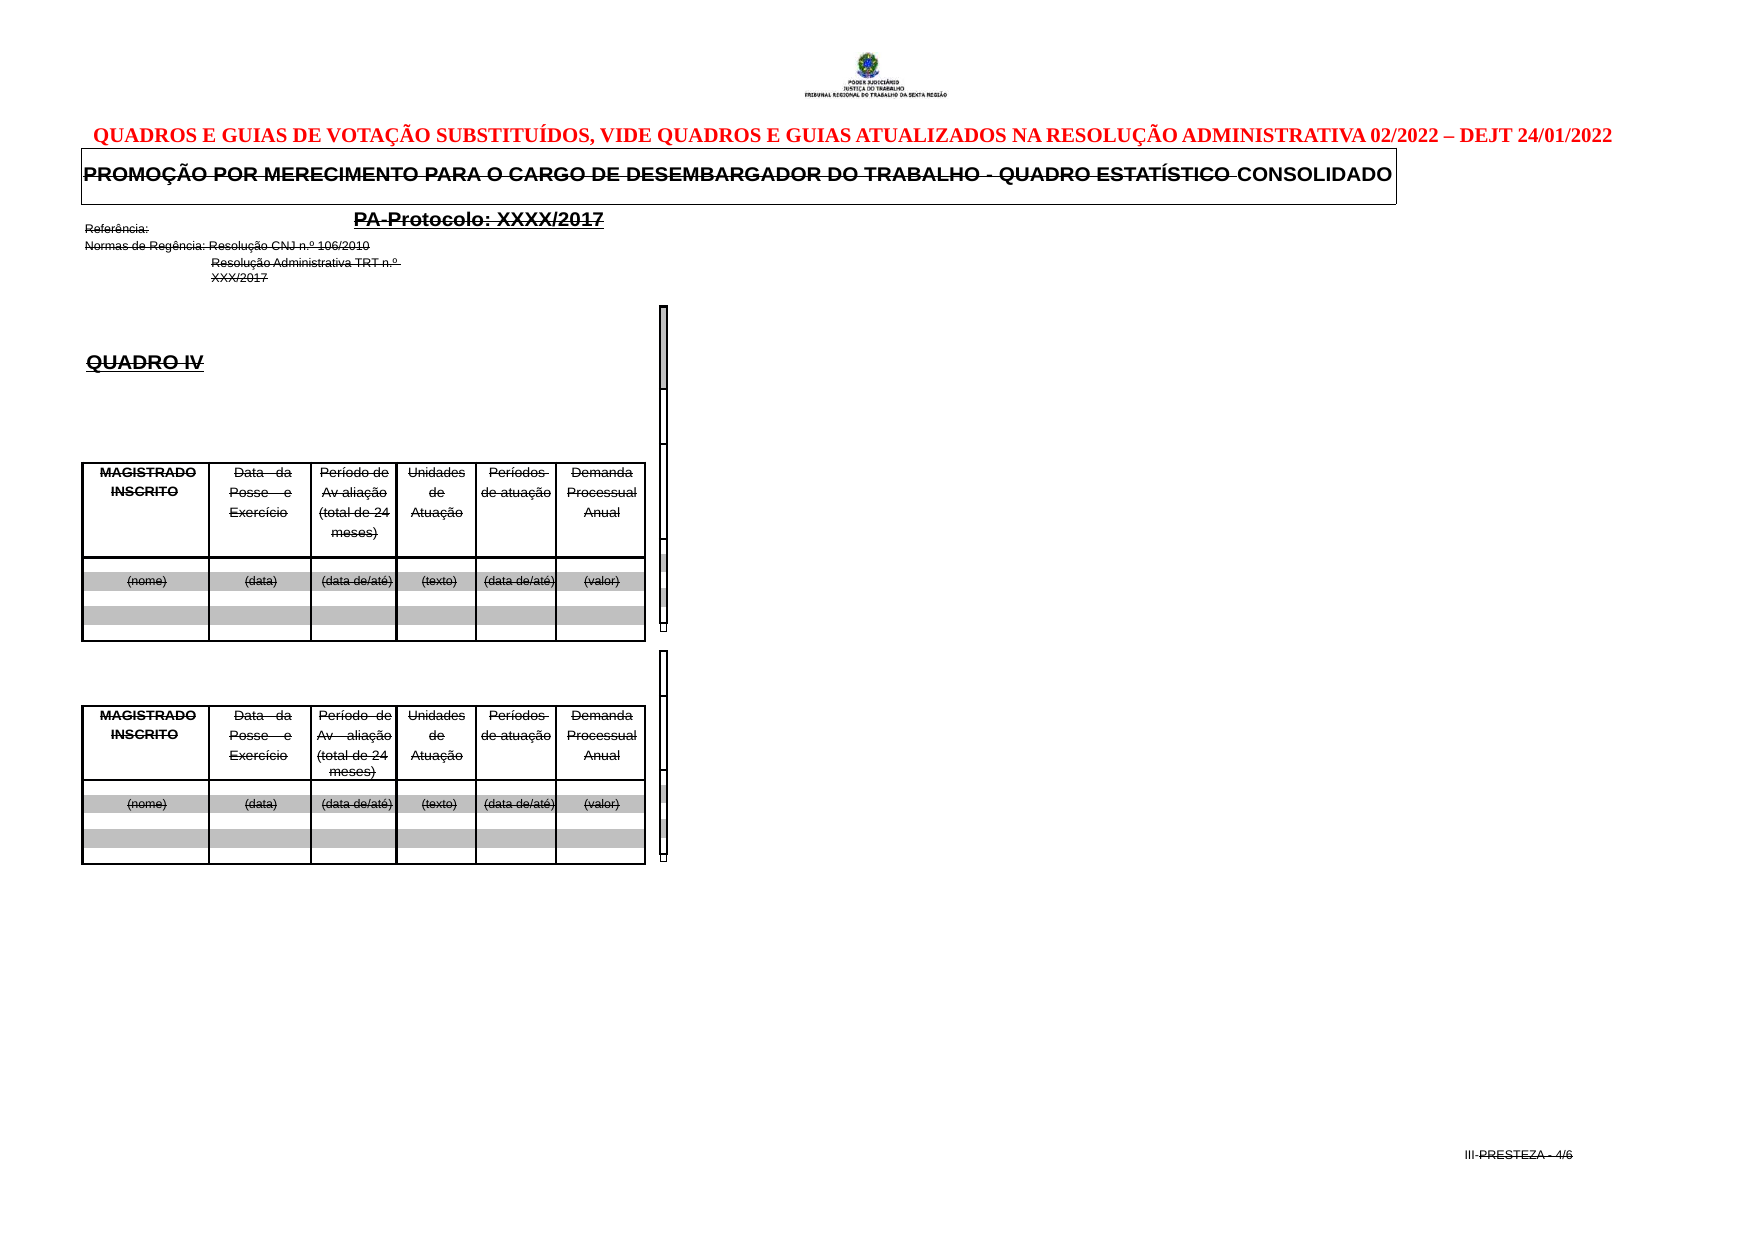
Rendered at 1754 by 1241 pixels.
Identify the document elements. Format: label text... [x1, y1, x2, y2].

table_cell [398, 781, 475, 794]
table_cell [84, 781, 208, 794]
table_cell [661, 838, 666, 853]
table_cell [398, 829, 475, 848]
table_cell [210, 625, 310, 640]
table_cell (valor) [557, 795, 644, 813]
table_cell [210, 559, 310, 572]
table_cell [84, 625, 208, 640]
table_cell [661, 588, 666, 607]
picture [804, 52, 949, 99]
subtitle QUADRO IV [86, 351, 449, 374]
table_cell [210, 848, 310, 863]
table_cell [84, 829, 208, 848]
table_cell [477, 848, 555, 863]
table_cell [210, 781, 310, 794]
table_cell [210, 813, 310, 829]
table_cell [312, 625, 395, 640]
table_cell [477, 606, 555, 625]
table_cell (texto) [398, 795, 475, 813]
table_cell [661, 771, 666, 785]
table_cell [312, 591, 395, 606]
table_header Demanda Processual Anual [557, 464, 644, 556]
table_cell (data de/até) [477, 572, 555, 591]
table_header Períodos de atuação [477, 707, 555, 779]
table_cell [557, 829, 644, 848]
table_cell [661, 607, 666, 622]
table_cell (data de/até) [477, 795, 555, 813]
table_cell [477, 559, 555, 572]
table_cell [477, 625, 555, 640]
table_cell [557, 591, 644, 606]
table_cell [312, 606, 395, 625]
text Normas de Regência: Resolução CNJ n.º 106/2010 [84, 239, 449, 253]
table_cell [661, 540, 666, 553]
table_cell [84, 606, 208, 625]
table_header MAGISTRADO INSCRITO [84, 464, 208, 556]
text QUADROS E GUIAS DE VOTAÇÃO SUBSTITUÍDOS, VIDE QUADROS E GUIAS ATUALIZADOS NA RESOLUÇÃO ADMINISTRATIVA 02/2022 – DEJT 24/01/2022 [27, 123, 1679, 147]
table_cell [557, 625, 644, 640]
text Resolução Administrativa TRT n.º XXX/2017 [211, 256, 449, 285]
table_cell (data de/até) [312, 795, 395, 813]
table_cell (nome) [84, 572, 208, 591]
table_cell [210, 829, 310, 848]
table_cell [312, 813, 395, 829]
table_cell [557, 606, 644, 625]
table_cell [477, 781, 555, 794]
table_cell (texto) [398, 572, 475, 591]
table_cell [661, 572, 666, 588]
text PROMOÇÃO POR MERECIMENTO PARA O CARGO DE DESEMBARGADOR DO TRABALHO - QUADRO ESTATÍSTICO CONSOLIDADO [83, 163, 1396, 186]
table_header Data da Posse e Exercício [210, 707, 310, 779]
table_cell [312, 829, 395, 848]
table_cell [84, 559, 208, 572]
table_cell [398, 559, 475, 572]
table_cell [477, 813, 555, 829]
table_cell (valor) [557, 572, 644, 591]
table_cell [84, 848, 208, 863]
table_header MAGISTRADO INSCRITO [84, 707, 208, 779]
table_cell [557, 781, 644, 794]
table_header Unidades de Atuação [398, 464, 475, 556]
table_cell [398, 625, 475, 640]
table_cell [312, 781, 395, 794]
table_header Períodos de atuação [477, 464, 555, 556]
table_cell [398, 813, 475, 829]
table_cell (nome) [84, 795, 208, 813]
table_cell [84, 591, 208, 606]
table_header Período de Av aliação (total de 24 meses) [312, 464, 395, 556]
table_cell (data de/até) [312, 572, 395, 591]
text Referência: [84, 222, 150, 236]
table_cell [557, 813, 644, 829]
table_cell [557, 559, 644, 572]
table_header Demanda Processual Anual [557, 707, 644, 779]
table_cell [312, 559, 395, 572]
table_cell (data) [210, 795, 310, 813]
table_cell [477, 591, 555, 606]
text PA-Protocolo: XXXX/2017 [353, 208, 1679, 231]
table_cell [661, 804, 666, 819]
table_cell [210, 606, 310, 625]
table_cell [398, 591, 475, 606]
table_cell [312, 848, 395, 863]
table_header Unidades de Atuação [398, 707, 475, 779]
table_cell [84, 813, 208, 829]
table_cell [477, 829, 555, 848]
table_header Data da Posse e Exercício [210, 464, 310, 556]
table_cell [661, 819, 666, 838]
table_cell (data) [210, 572, 310, 591]
table_cell [398, 606, 475, 625]
table_header Período de Av aliação (total de 24 meses) [312, 707, 395, 779]
list PRESTEZA - 4/6 [1464, 1148, 1679, 1162]
table_cell [557, 848, 644, 863]
table_cell [210, 591, 310, 606]
table_cell [398, 848, 475, 863]
